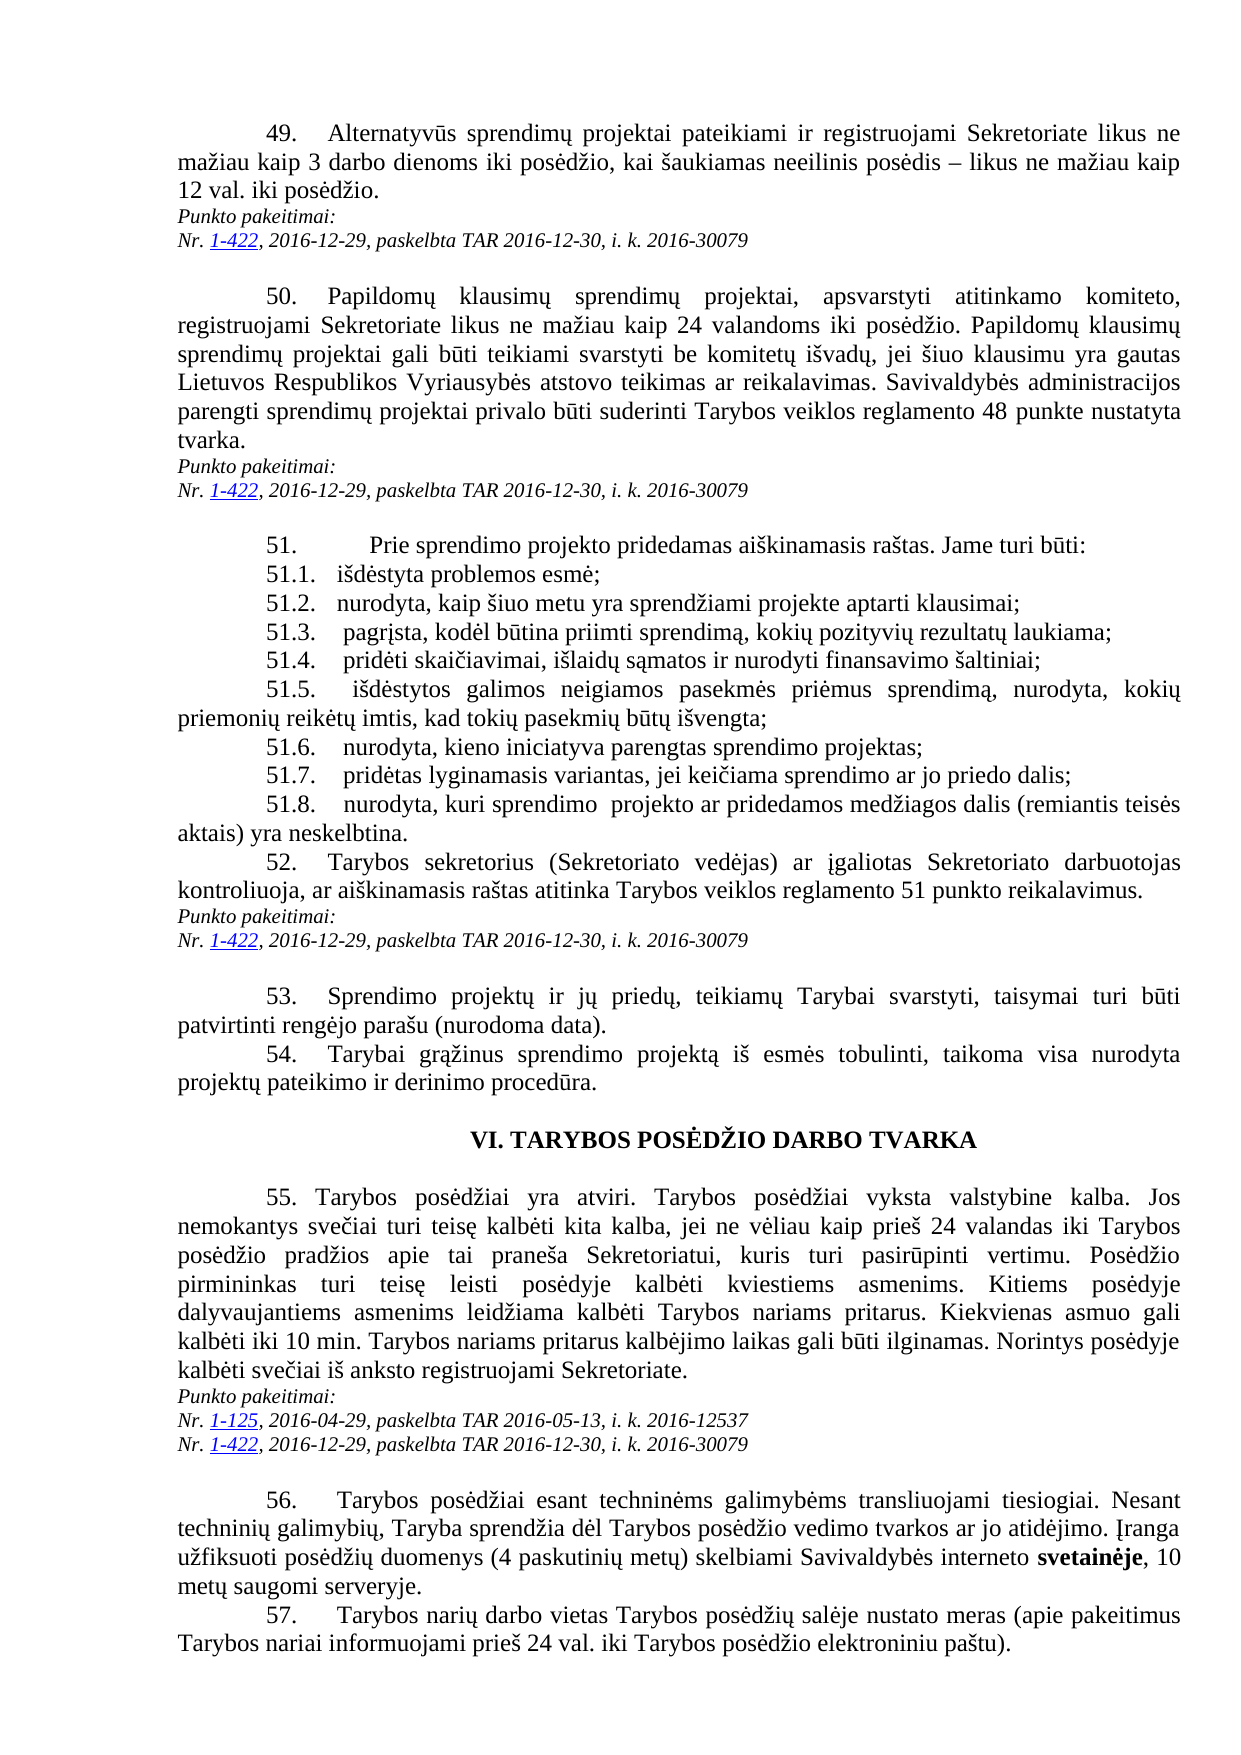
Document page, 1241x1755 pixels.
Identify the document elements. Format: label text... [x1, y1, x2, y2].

text 50. Papildomų klausimų sprendimų projektai, apsvarstyti atitinkamo komiteto, registruojami Sekretoriate likus ne mažiau kaip 24 valandoms iki posėdžio. Papildomų klausimų sprendimų projektai gali būti teikiami svarstyti be komitetų išvadų, jei šiuo klausimu yra gautas Lietuvos Respublikos Vyriausybės atstovo teikimas ar reikalavimas. Savivaldybės administracijos parengti sprendimų projektai privalo būti suderinti Tarybos veiklos reglamento 48 punkte nustatyta tvarka. [177, 281, 1181, 454]
text 56. Tarybos posėdžiai esant techninėms galimybėms transliuojami tiesiogiai. Nesant techninių galimybių, Taryba sprendžia dėl Tarybos posėdžio vedimo tvarkos ar jo atidėjimo. Įranga užfiksuoti posėdžių duomenys (4 paskutinių metų) skelbiami Savivaldybės interneto svetainėje, 10 metų saugomi serveryje. [177, 1485, 1181, 1600]
text 52. Tarybos sekretorius (Sekretoriato vedėjas) ar įgaliotas Sekretoriato darbuotojas kontroliuoja, ar aiškinamasis raštas atitinka Tarybos veiklos reglamento 51 punkto reikalavimus. [177, 847, 1181, 904]
text 51.4. pridėti skaičiavimai, išlaidų sąmatos ir nurodyti finansavimo šaltiniai; [177, 646, 1181, 674]
text Nr. 1-422, 2016-12-29, paskelbta TAR 2016-12-30, i. k. 2016-30079 [177, 228, 1181, 252]
text 49. Alternatyvūs sprendimų projektai pateikiami ir registruojami Sekretoriate likus ne mažiau kaip 3 darbo dienoms iki posėdžio, kai šaukiamas neeilinis posėdis – likus ne mažiau kaip 12 val. iki posėdžio. [177, 118, 1181, 204]
text 51.5. išdėstytos galimos neigiamos pasekmės priėmus sprendimą, nurodyta, kokių priemonių reikėtų imtis, kad tokių pasekmių būtų išvengta; [177, 674, 1181, 732]
text Punkto pakeitimai: [177, 904, 1181, 928]
text 51.3. pagrįsta, kodėl būtina priimti sprendimą, kokių pozityvių rezultatų laukiama; [177, 617, 1181, 646]
text Punkto pakeitimai: [177, 454, 1181, 478]
text 53. Sprendimo projektų ir jų priedų, teikiamų Tarybai svarstyti, taisymai turi būti patvirtinti rengėjo parašu (nurodoma data). [177, 981, 1181, 1039]
text Punkto pakeitimai: [177, 1384, 1181, 1408]
text Nr. 1-422, 2016-12-29, paskelbta TAR 2016-12-30, i. k. 2016-30079 [177, 1432, 1181, 1456]
text 57. Tarybos narių darbo vietas Tarybos posėdžių salėje nustato meras (apie pakeitimus Tarybos nariai informuojami prieš 24 val. iki Tarybos posėdžio elektroniniu paštu). [177, 1600, 1181, 1657]
text 51.2. nurodyta, kaip šiuo metu yra sprendžiami projekte aptarti klausimai; [177, 588, 1181, 617]
text 54. Tarybai grąžinus sprendimo projektą iš esmės tobulinti, taikoma visa nurodyta projektų pateikimo ir derinimo procedūra. [177, 1039, 1181, 1096]
text Nr. 1-422, 2016-12-29, paskelbta TAR 2016-12-30, i. k. 2016-30079 [177, 928, 1181, 952]
text Nr. 1-125, 2016-04-29, paskelbta TAR 2016-05-13, i. k. 2016-12537 [177, 1408, 1181, 1432]
text 51.1. išdėstyta problemos esmė; [177, 559, 1181, 588]
text 51. Prie sprendimo projekto pridedamas aiškinamasis raštas. Jame turi būti: [177, 531, 1181, 559]
text Nr. 1-422, 2016-12-29, paskelbta TAR 2016-12-30, i. k. 2016-30079 [177, 478, 1181, 502]
text 51.6. nurodyta, kieno iniciatyva parengtas sprendimo projektas; [177, 732, 1181, 761]
text 51.7. pridėtas lyginamasis variantas, jei keičiama sprendimo ar jo priedo dalis; [177, 761, 1181, 789]
text 55. Tarybos posėdžiai yra atviri. Tarybos posėdžiai vyksta valstybine kalba. Jos nemokantys svečiai turi teisę kalbėti kita kalba, jei ne vėliau kaip prieš 24 valandas iki Tarybos posėdžio pradžios apie tai praneša Sekretoriatui, kuris turi pasirūpinti vertimu. Posėdžio pirmininkas turi teisę leisti posėdyje kalbėti kviestiems asmenims. Kitiems posėdyje dalyvaujantiems asmenims leidžiama kalbėti Tarybos nariams pritarus. Kiekvienas asmuo gali kalbėti iki 10 min. Tarybos nariams pritarus kalbėjimo laikas gali būti ilginamas. Norintys posėdyje kalbėti svečiai iš anksto registruojami Sekretoriate. [177, 1182, 1181, 1384]
text 51.8. nurodyta, kuri sprendimo projekto ar pridedamos medžiagos dalis (remiantis teisės aktais) yra neskelbtina. [177, 789, 1181, 847]
text VI. TARYBOS POSĖDŽIO DARBO TVARKA [177, 1125, 1181, 1154]
text Punkto pakeitimai: [177, 204, 1181, 228]
